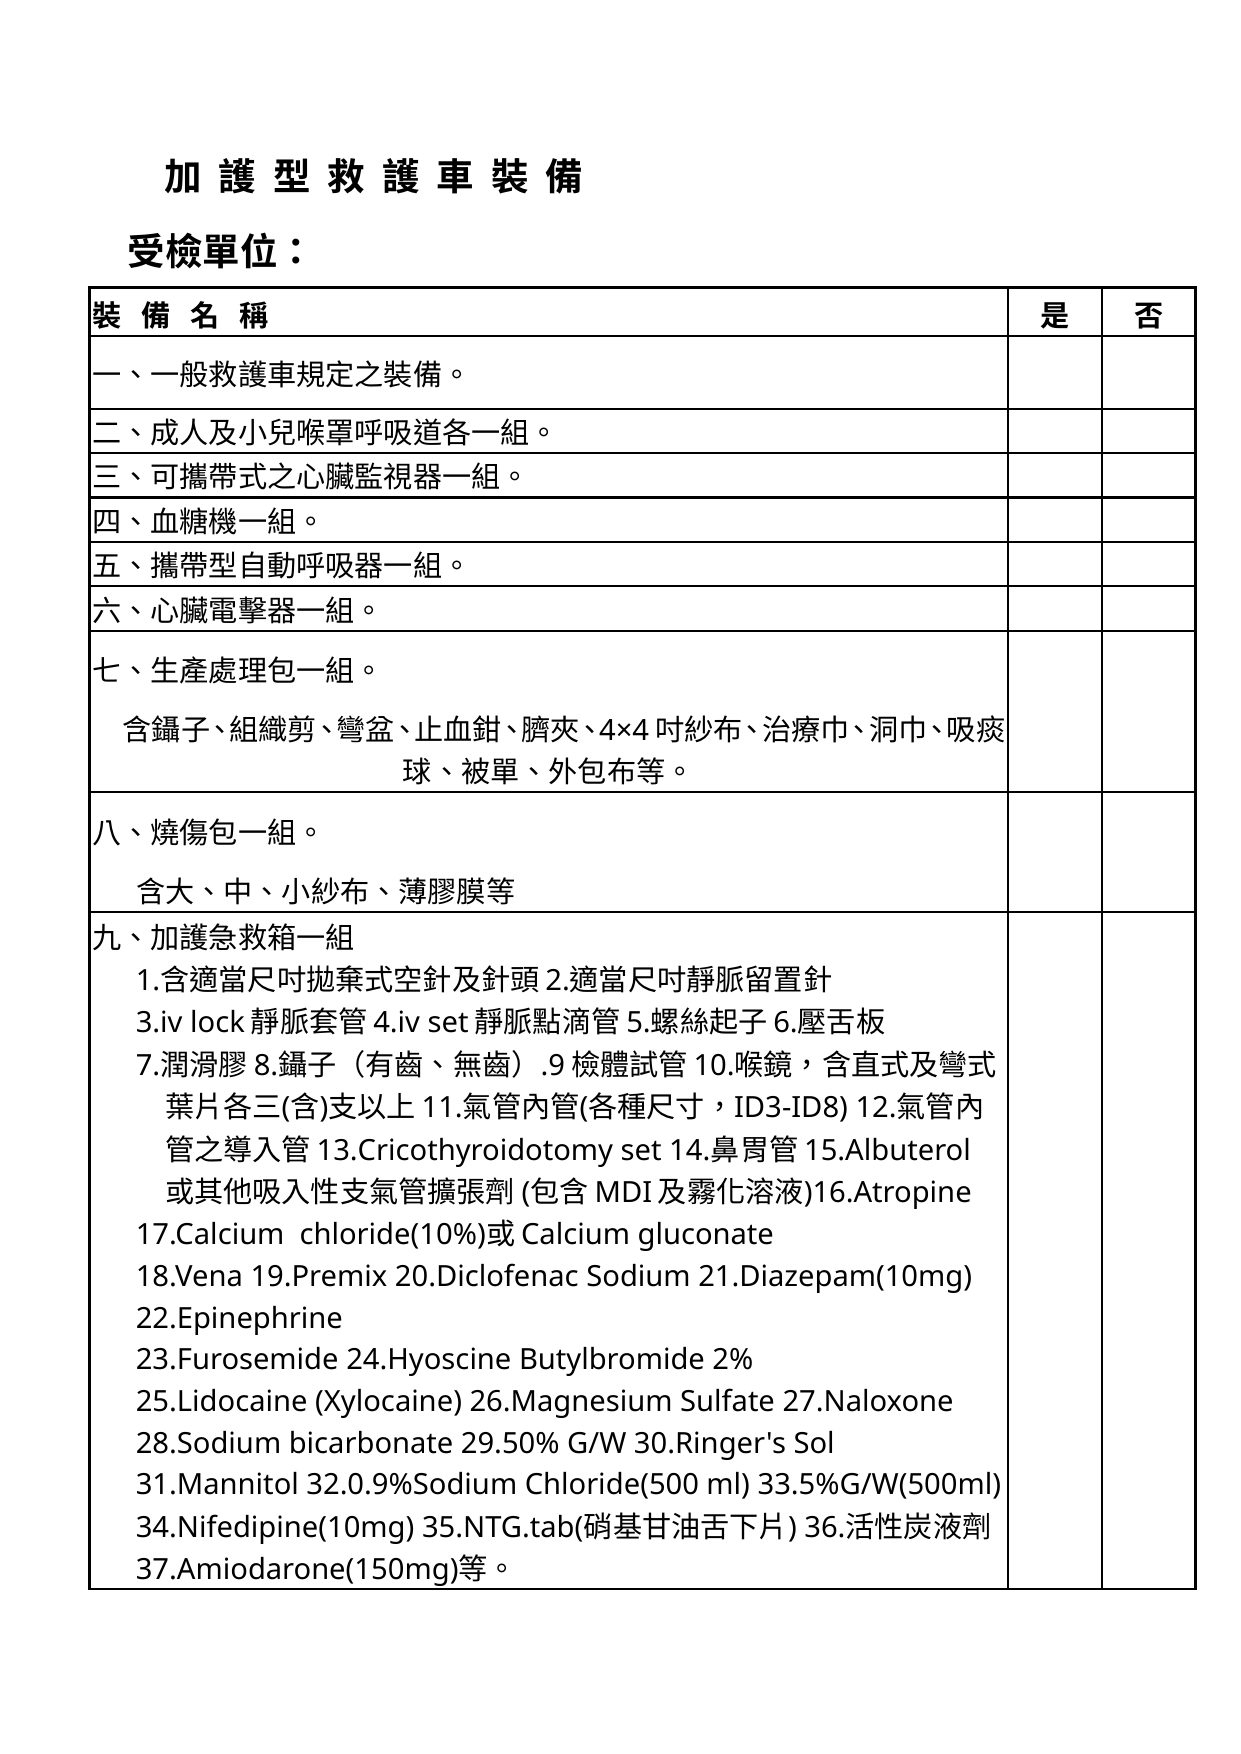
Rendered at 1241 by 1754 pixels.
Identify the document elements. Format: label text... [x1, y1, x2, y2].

table_cell 四、血糖機一組。 [91, 499, 1007, 541]
table_cell 九、加護急救箱一組 1.含適當尺吋拋棄式空針及針頭2.適當尺吋靜脈留置針 3.iv lock靜脈套管4.iv set靜脈點滴管5.螺絲起子6.壓舌板 7.潤滑膠8.鑷子（有齒、無齒）.9檢體試管10.喉鏡，含直式及彎式葉片各三(含)支以上11.氣管內管(各種尺寸，ID3-ID8) 12.氣管內管之導入管13.Cricothyroidotomy set 14.鼻胃管15.Albuterol或其他吸入性支氣管擴張劑 (包含MDI及霧化溶液)16.Atropine 17.Calcium chloride(10%)或Calcium gluconate 18.Vena 19.Premix 20.Diclofenac Sodium 21.Diazepam(10mg) 22.Epinephrine 23.Furosemide 24.Hyoscine Butylbromide 2% 25.Lidocaine (Xylocaine) 26.Magnesium Sulfate 27.Naloxone 28.Sodium bicarbonate 29.50% G/W 30.Ringer's Sol 31.Mannitol 32.0.9%Sodium Chloride(500 ml) 33.5%G/W(500ml) 34.Nifedipine(10mg) 35.NTG.tab(硝基甘油舌下片) 36.活性炭液劑 37.Amiodarone(150mg)等。 [91, 913, 1007, 1588]
table_cell 二、成人及小兒喉罩呼吸道各一組。 [91, 410, 1007, 452]
table_cell [1009, 793, 1101, 911]
table_cell [1009, 337, 1101, 408]
table_cell 三、可攜帶式之心臟監視器一組。 [91, 454, 1007, 496]
table_cell 六、心臟電擊器一組。 [91, 587, 1007, 629]
table_cell [1009, 454, 1101, 496]
table_cell 八、燒傷包一組。 含大、中、小紗布、薄膠膜等 [91, 793, 1007, 911]
table_header 是 [1009, 289, 1101, 335]
table_cell [1103, 543, 1194, 585]
table_cell [1009, 913, 1101, 1588]
table_cell [1103, 337, 1194, 408]
table_cell [1103, 454, 1194, 496]
text 加 護 型 救 護 車 裝 備 [108, 136, 1143, 211]
table_cell [1103, 587, 1194, 629]
table_cell [1103, 793, 1194, 911]
table_header 否 [1103, 289, 1194, 335]
table_cell [1009, 632, 1101, 791]
text 受檢單位： [108, 211, 1143, 286]
table_header 裝 備 名 稱 [91, 289, 1007, 335]
table_cell [1009, 410, 1101, 452]
table_cell [1103, 913, 1194, 1588]
table_cell [1103, 410, 1194, 452]
table_cell [1103, 499, 1194, 541]
table_cell [1009, 587, 1101, 629]
table_cell 五、攜帶型自動呼吸器一組。 [91, 543, 1007, 585]
table_cell 一、一般救護車規定之裝備。 [91, 337, 1007, 408]
table_cell [1009, 499, 1101, 541]
table_cell [1009, 543, 1101, 585]
table_cell 七、生產處理包一組。 含鑷子、組織剪、彎盆、止血鉗、臍夾、4×4吋紗布、治療巾、洞巾、吸痰球、被單、外包布等。 [91, 632, 1007, 791]
table_cell [1103, 632, 1194, 791]
